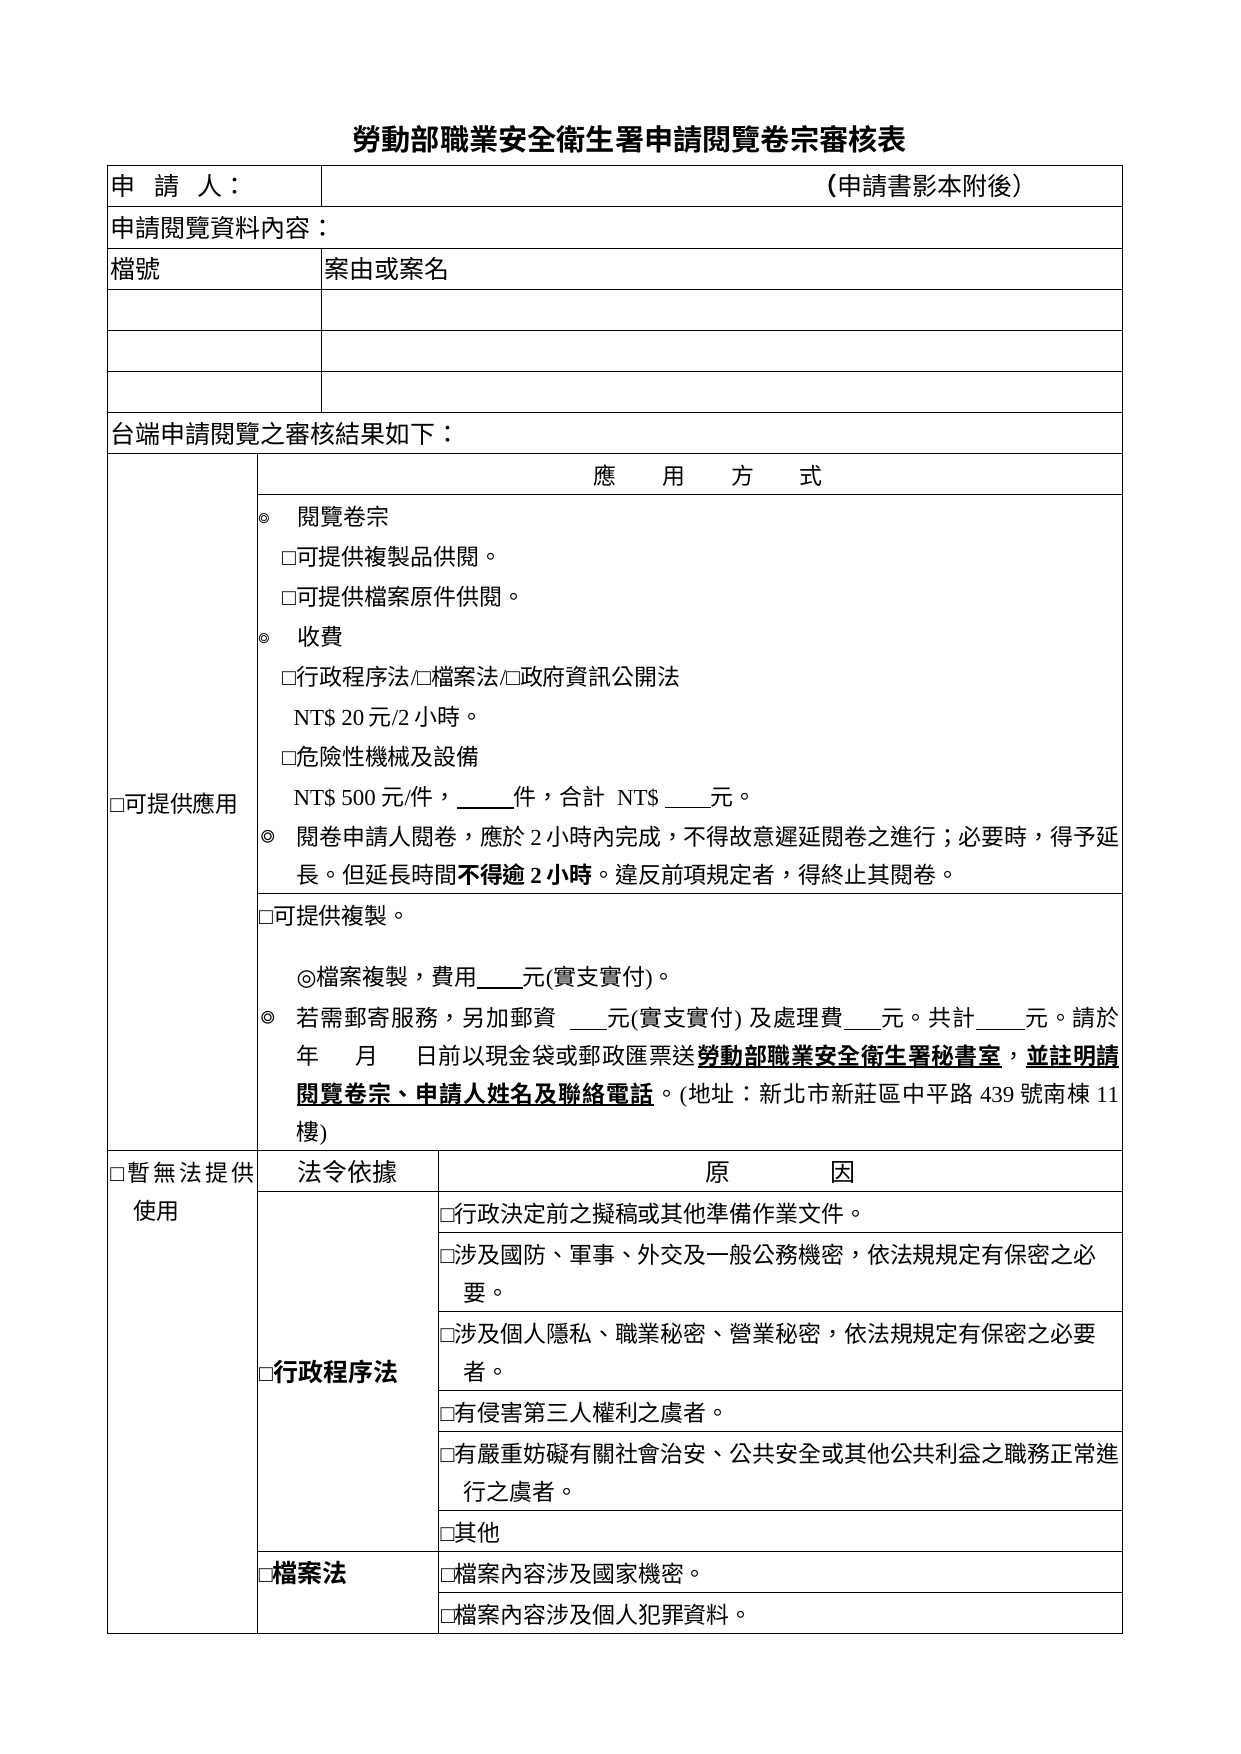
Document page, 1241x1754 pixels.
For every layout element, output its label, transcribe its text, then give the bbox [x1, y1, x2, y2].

table_cell [322, 290, 1122, 329]
table_cell □檔案內容涉及個人犯罪資料。 [439, 1593, 1122, 1633]
table_cell □行政程序法 [258, 1192, 438, 1551]
table_cell 應 用 方 式 [258, 454, 1122, 494]
table_cell 申請閱覽資料內容： [108, 207, 1122, 247]
table_cell 案由或案名 [322, 249, 1122, 288]
table_cell [108, 331, 321, 371]
table_cell □檔案法 [258, 1552, 438, 1633]
table_header 申請人： [108, 166, 321, 206]
table_cell □有嚴重妨礙有關社會治安、公共安全或其他公共利益之職務正常進行之虞者。 [439, 1432, 1122, 1510]
table_cell 原 因 [439, 1151, 1122, 1191]
table_cell □行政決定前之擬稿或其他準備作業文件。 [439, 1192, 1122, 1232]
table_cell 檔號 [108, 249, 321, 288]
table_cell □其他 [439, 1511, 1122, 1551]
table_cell 法令依據 [258, 1151, 438, 1191]
table_cell □涉及國防、軍事、外交及一般公務機密，依法規規定有保密之必要。 [439, 1233, 1122, 1311]
table_cell □可提供應用 [108, 454, 257, 1150]
table_cell [322, 331, 1122, 371]
table_cell □可提供複製。 ◎檔案複製，費用 元(實支實付)。 若需郵寄服務，另加郵資 元(實支實付) 及處理費 元。共計 元。請於 年 月 日前以現金袋或郵政匯票送勞動部職業安全衛生署秘書室，並註明請閱覽卷宗、申請人姓名及聯絡電話。(地址：新北市新莊區中平路439號南棟11樓) [258, 894, 1122, 1150]
table_cell [322, 372, 1122, 412]
table_cell [108, 372, 321, 412]
table_cell □涉及個人隱私、職業秘密、營業秘密，依法規規定有保密之必要者。 [439, 1312, 1122, 1390]
table_cell □暫無法提供使用 [108, 1151, 257, 1633]
table_cell 台端申請閱覽之審核結果如下： [108, 413, 1122, 453]
table_cell [108, 290, 321, 329]
table_cell □有侵害第三人權利之虞者。 [439, 1391, 1122, 1431]
table_cell □檔案內容涉及國家機密。 [439, 1552, 1122, 1592]
text 勞動部職業安全衛生署申請閱覽卷宗審核表 [136, 96, 1122, 158]
table_cell 閱覽卷宗 □可提供複製品供閱。 □可提供檔案原件供閱。 收費 □行政程序法/□檔案法/□政府資訊公開法 NT$ 20元/2小時。 □危險性機械及設備 NT$ 500 元/件， 件，合計 NT$ 元。 閱卷申請人閱卷，應於2小時內完成，不得故意遲延閱卷之進行；必要時，得予延長。但延長時間不得逾2小時。違反前項規定者，得終止其閱卷。 [258, 495, 1122, 893]
table_header （申請書影本附後） [322, 166, 1122, 206]
